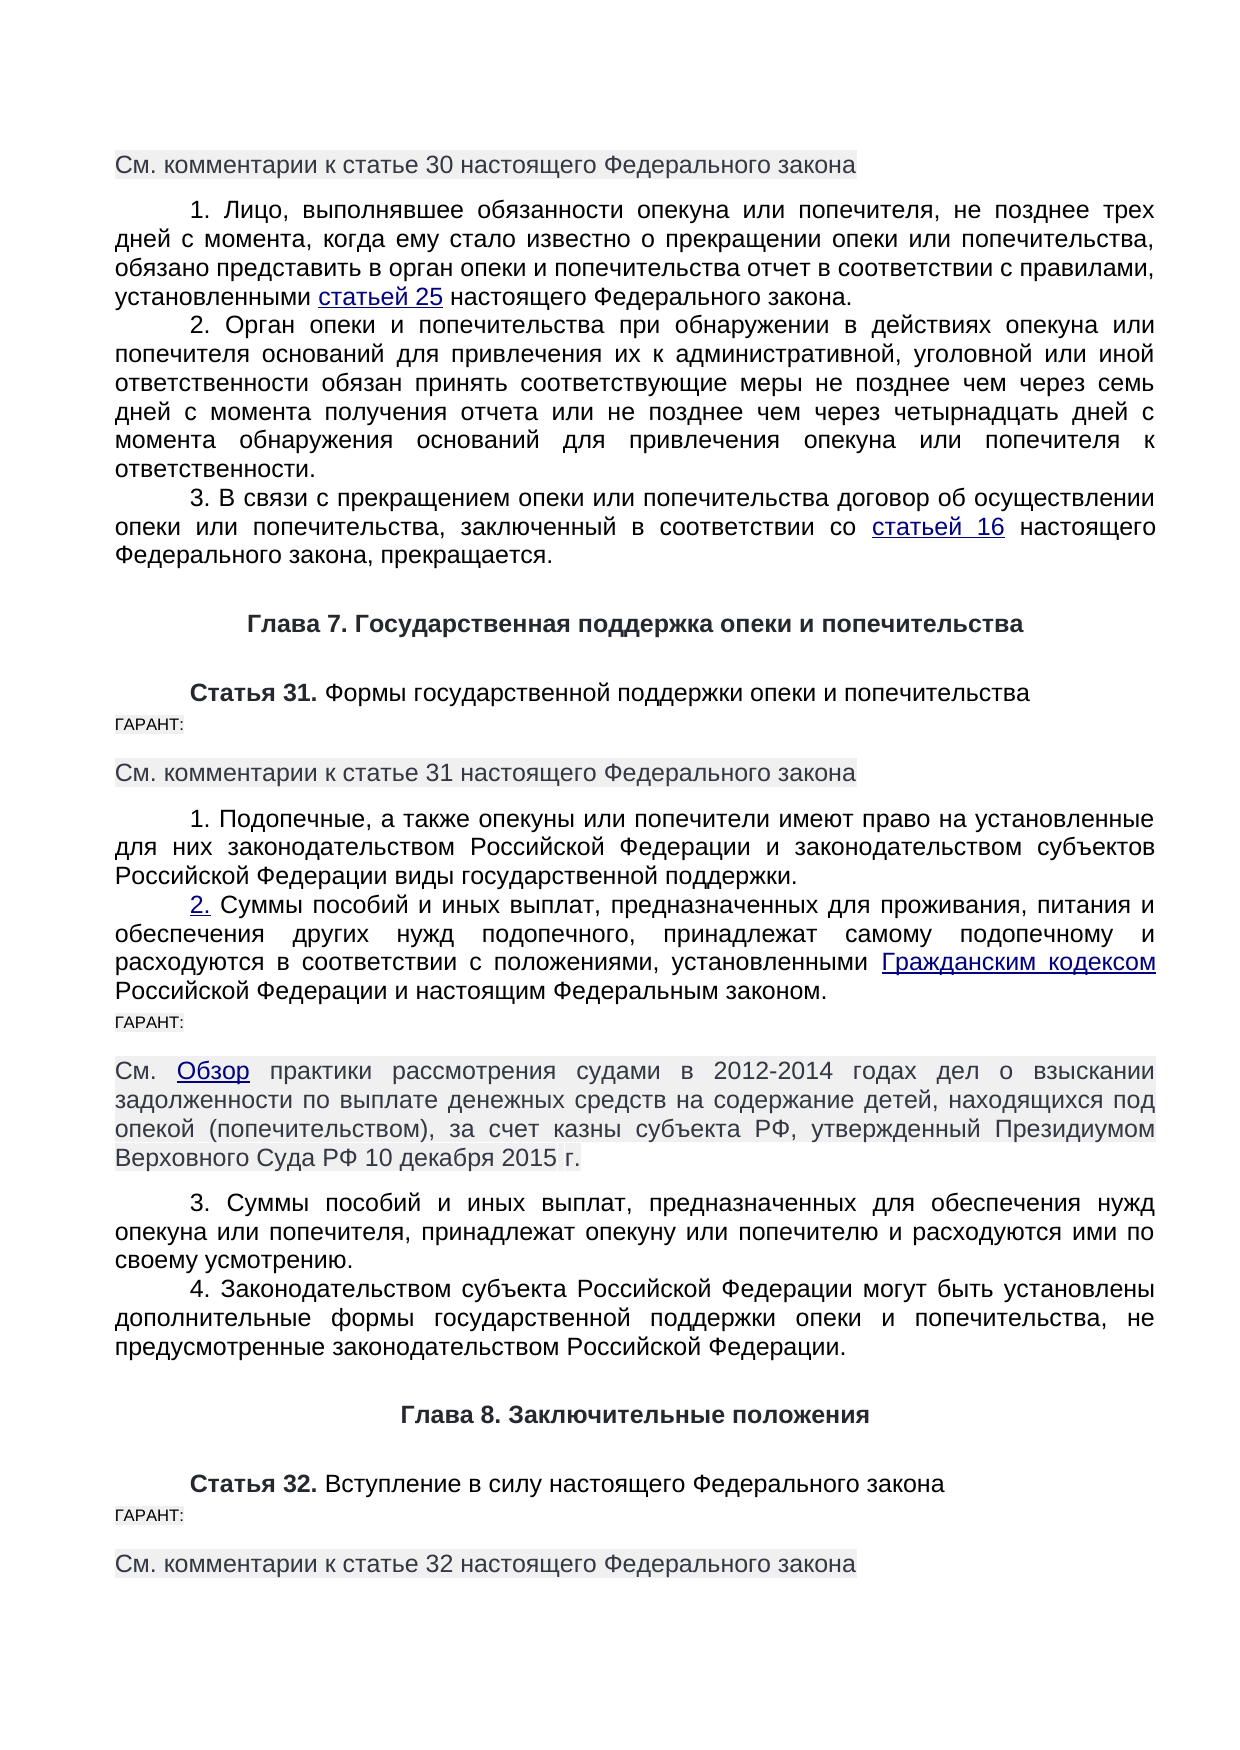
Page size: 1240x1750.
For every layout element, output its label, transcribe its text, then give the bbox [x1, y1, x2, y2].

text ГАРАНТ: [184, 1013, 1156, 1032]
text См. комментарии к статье 31 настоящего Федерального закона [857, 758, 1156, 787]
text ГАРАНТ: [114, 714, 1156, 734]
text См. комментарии к статье 32 настоящего Федерального закона [857, 1549, 1156, 1578]
text См. комментарии к статье 30 настоящего Федерального закона [857, 150, 1156, 179]
text 2. Суммы пособий и иных выплат, предназначенных для проживания, питания и обеспечения других нужд подопечного, принадлежат самому подопечному и расходуются в соответствии с положениями, установленными Гражданским кодексом Российской Федерации и настоящим Федеральным законом. [114, 890, 1156, 1005]
subtitle Глава 7. Государственная поддержка опеки и попечительства [114, 609, 1156, 638]
text 1. Лицо, выполнявшее обязанности опекуна или попечителя, не позднее трех дней с момента, когда ему стало известно о прекращении опеки или попечительства, обязано представить в орган опеки и попечительства отчет в соответствии с правилами, установленными статьей 25 настоящего Федерального закона. [114, 195, 1156, 310]
text См. Обзор практики рассмотрения судами в 2012-2014 годах дел о взыскании задолженности по выплате денежных средств на содержание детей, находящихся под опекой (попечительством), за счет казны субъекта РФ, утвержденный Президиумом Верховного Суда РФ 10 декабря 2015 г. [114, 1056, 1156, 1171]
text 2. Орган опеки и попечительства при обнаружении в действиях опекуна или попечителя оснований для привлечения их к административной, уголовной или иной ответственности обязан принять соответствующие меры не позднее чем через семь дней с момента получения отчета или не позднее чем через четырнадцать дней с момента обнаружения оснований для привлечения опекуна или попечителя к ответственности. [114, 310, 1156, 483]
text 1. Подопечные, а также опекуны или попечители имеют право на установленные для них законодательством Российской Федерации и законодательством субъектов Российской Федерации виды государственной поддержки. [114, 803, 1156, 890]
text Статья 31. Формы государственной поддержки опеки и попечительства [189, 678, 1156, 707]
subtitle Глава 8. Заключительные положения [114, 1400, 1156, 1429]
text Статья 32. Вступление в силу настоящего Федерального закона [189, 1469, 1156, 1498]
text ГАРАНТ: [184, 1506, 1156, 1525]
text 3. В связи с прекращением опеки или попечительства договор об осуществлении опеки или попечительства, заключенный в соответствии со статьей 16 настоящего Федерального закона, прекращается. [114, 483, 1156, 569]
text 4. Законодательством субъекта Российской Федерации могут быть установлены дополнительные формы государственной поддержки опеки и попечительства, не предусмотренные законодательством Российской Федерации. [114, 1274, 1156, 1360]
text 3. Суммы пособий и иных выплат, предназначенных для обеспечения нужд опекуна или попечителя, принадлежат опекуну или попечителю и расходуются ими по своему усмотрению. [114, 1188, 1156, 1274]
